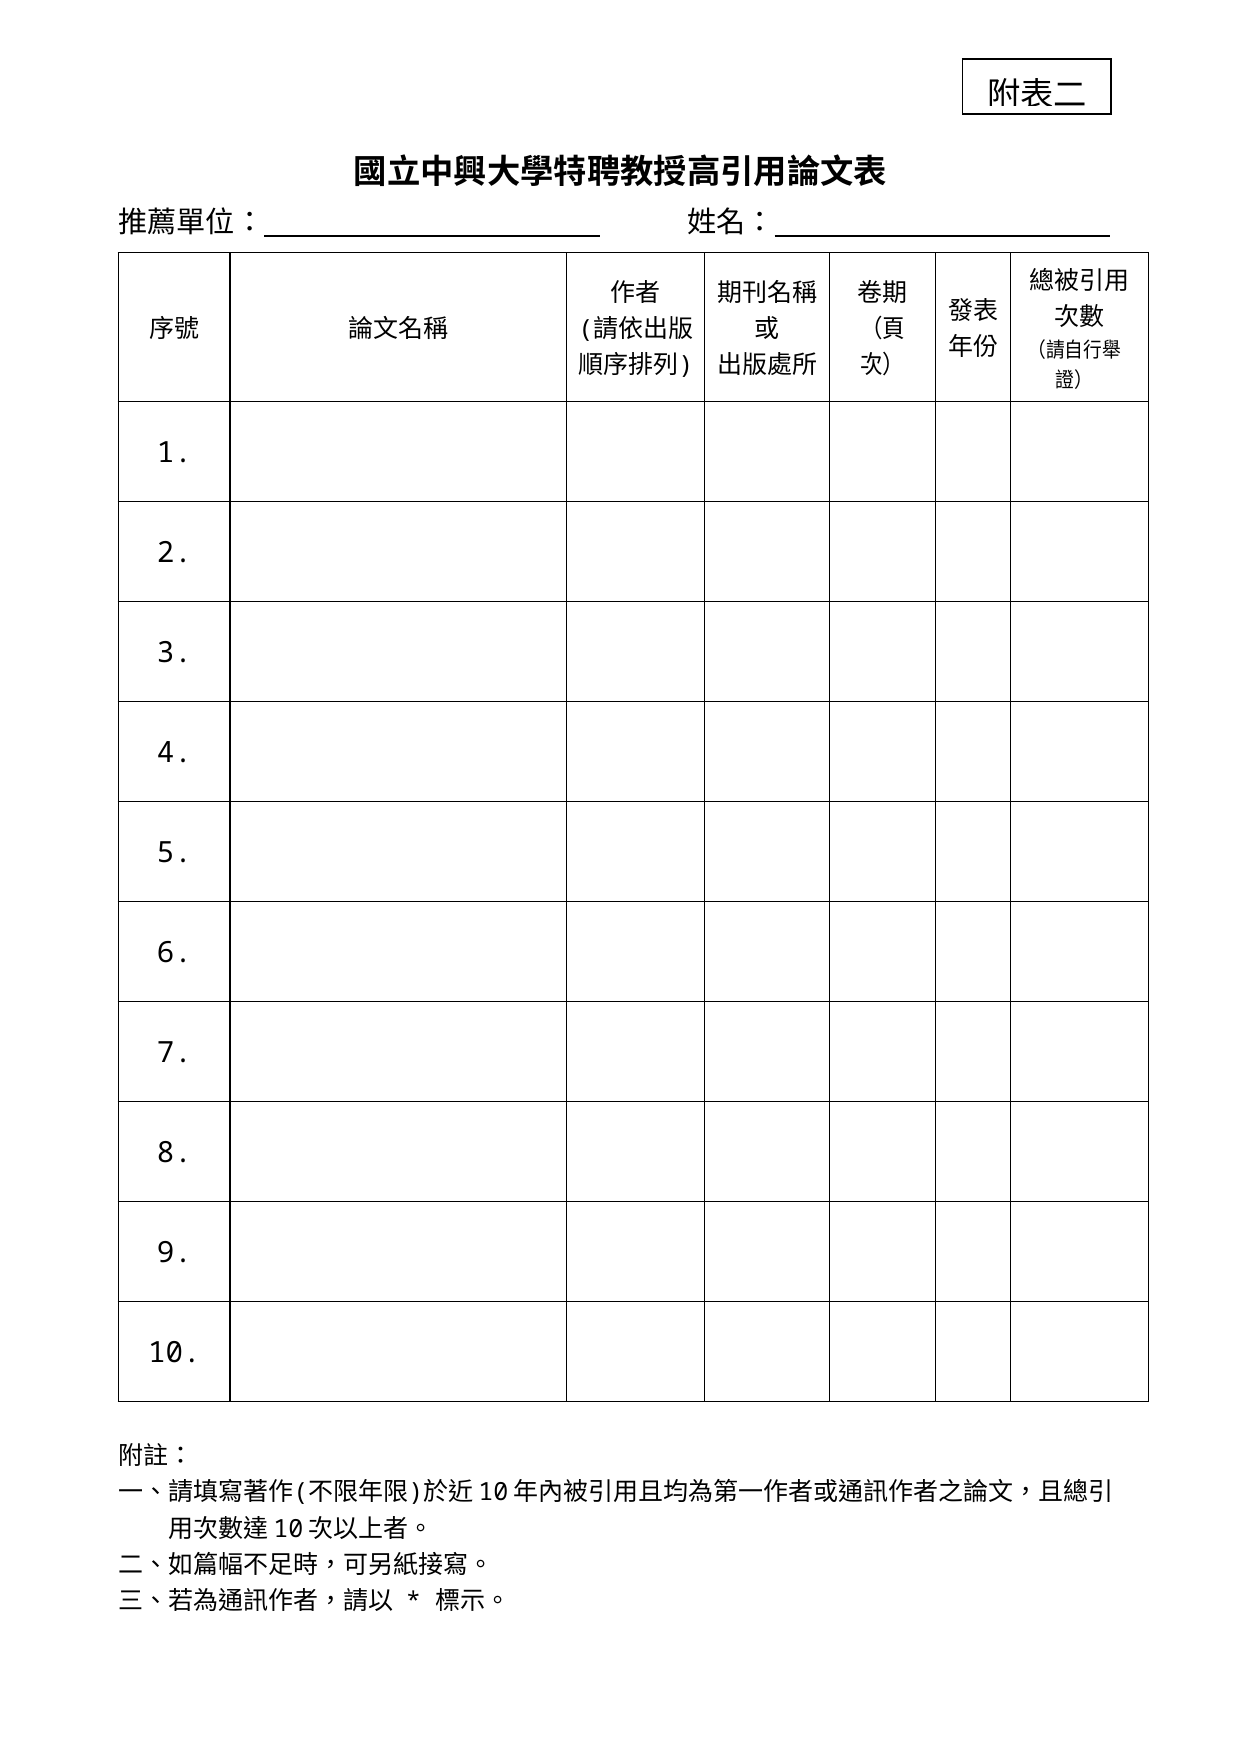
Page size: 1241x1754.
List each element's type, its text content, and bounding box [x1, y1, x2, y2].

text 三、若為通訊作者，請以 * 標示。 [118, 1581, 1122, 1617]
table_cell [830, 1002, 935, 1101]
table_cell [567, 1002, 704, 1101]
table_cell [936, 1202, 1010, 1301]
table_cell [567, 402, 704, 501]
text 二、如篇幅不足時，可另紙接寫。 [118, 1544, 1122, 1581]
table_cell [567, 802, 704, 901]
text 國立中興大學特聘教授高引用論文表 [118, 127, 1122, 189]
table_header 作者 (請依出版順序排列) [567, 253, 704, 401]
table_cell [705, 402, 829, 501]
table_header 總被引用次數 （請自行舉證） [1011, 253, 1148, 401]
table_cell 3. [119, 602, 229, 701]
table_cell [567, 1102, 704, 1201]
table_cell [830, 1202, 935, 1301]
text 附表二 [978, 67, 1095, 105]
table_cell [936, 1002, 1010, 1101]
table_cell [231, 802, 566, 901]
table_cell [231, 1002, 566, 1101]
table_cell [231, 902, 566, 1001]
table_cell [231, 502, 566, 601]
table_cell [1011, 1302, 1148, 1401]
text [963, 60, 1110, 113]
table_cell 10. [119, 1302, 229, 1401]
table_cell [830, 1102, 935, 1201]
table_cell [936, 502, 1010, 601]
table_cell [231, 602, 566, 701]
table_cell [705, 1202, 829, 1301]
text 附註： [118, 1436, 1122, 1472]
table_cell [231, 702, 566, 801]
table_cell [830, 802, 935, 901]
table_cell [567, 1302, 704, 1401]
table_cell 7. [119, 1002, 229, 1101]
table_header 發表年份 [936, 253, 1010, 401]
table_cell [705, 902, 829, 1001]
table_header 序號 [119, 253, 229, 401]
table_cell [936, 602, 1010, 701]
table_cell [567, 902, 704, 1001]
table_cell [567, 702, 704, 801]
text 一、請填寫著作(不限年限)於近10年內被引用且均為第一作者或通訊作者之論文，且總引用次數達10次以上者。 [118, 1472, 1122, 1544]
table_cell [705, 1002, 829, 1101]
table_cell [705, 802, 829, 901]
table_cell [936, 1102, 1010, 1201]
table_cell [231, 1202, 566, 1301]
text 推薦單位： 姓名： [118, 199, 1122, 241]
table_cell [830, 1302, 935, 1401]
table_cell [705, 602, 829, 701]
table_cell [567, 502, 704, 601]
table_cell [936, 1302, 1010, 1401]
table_cell [231, 1102, 566, 1201]
table_cell 5. [119, 802, 229, 901]
table_cell [1011, 802, 1148, 901]
table_cell [830, 402, 935, 501]
table_cell [936, 902, 1010, 1001]
table_cell [1011, 1102, 1148, 1201]
table_cell [1011, 902, 1148, 1001]
table_cell [705, 702, 829, 801]
table_cell 1. [119, 402, 229, 501]
table_cell [830, 902, 935, 1001]
table_cell [1011, 402, 1148, 501]
table_cell [705, 502, 829, 601]
table_cell [936, 402, 1010, 501]
table_header 期刊名稱或 出版處所 [705, 253, 829, 401]
table_cell [567, 602, 704, 701]
table_cell [231, 1302, 566, 1401]
table_cell [1011, 702, 1148, 801]
table_header 論文名稱 [231, 253, 566, 401]
table_cell [231, 402, 566, 501]
table_cell [936, 702, 1010, 801]
table_cell 2. [119, 502, 229, 601]
table_cell [936, 802, 1010, 901]
table_cell 6. [119, 902, 229, 1001]
table_cell [830, 502, 935, 601]
table_cell [705, 1302, 829, 1401]
table_cell [1011, 502, 1148, 601]
table_cell [830, 602, 935, 701]
table_cell [1011, 1002, 1148, 1101]
table_cell [705, 1102, 829, 1201]
table_cell [567, 1202, 704, 1301]
table_cell 9. [119, 1202, 229, 1301]
table_header 卷期 （頁次） [830, 253, 935, 401]
table_cell 4. [119, 702, 229, 801]
table_cell [830, 702, 935, 801]
table_cell 8. [119, 1102, 229, 1201]
table_cell [1011, 1202, 1148, 1301]
table_cell [1011, 602, 1148, 701]
